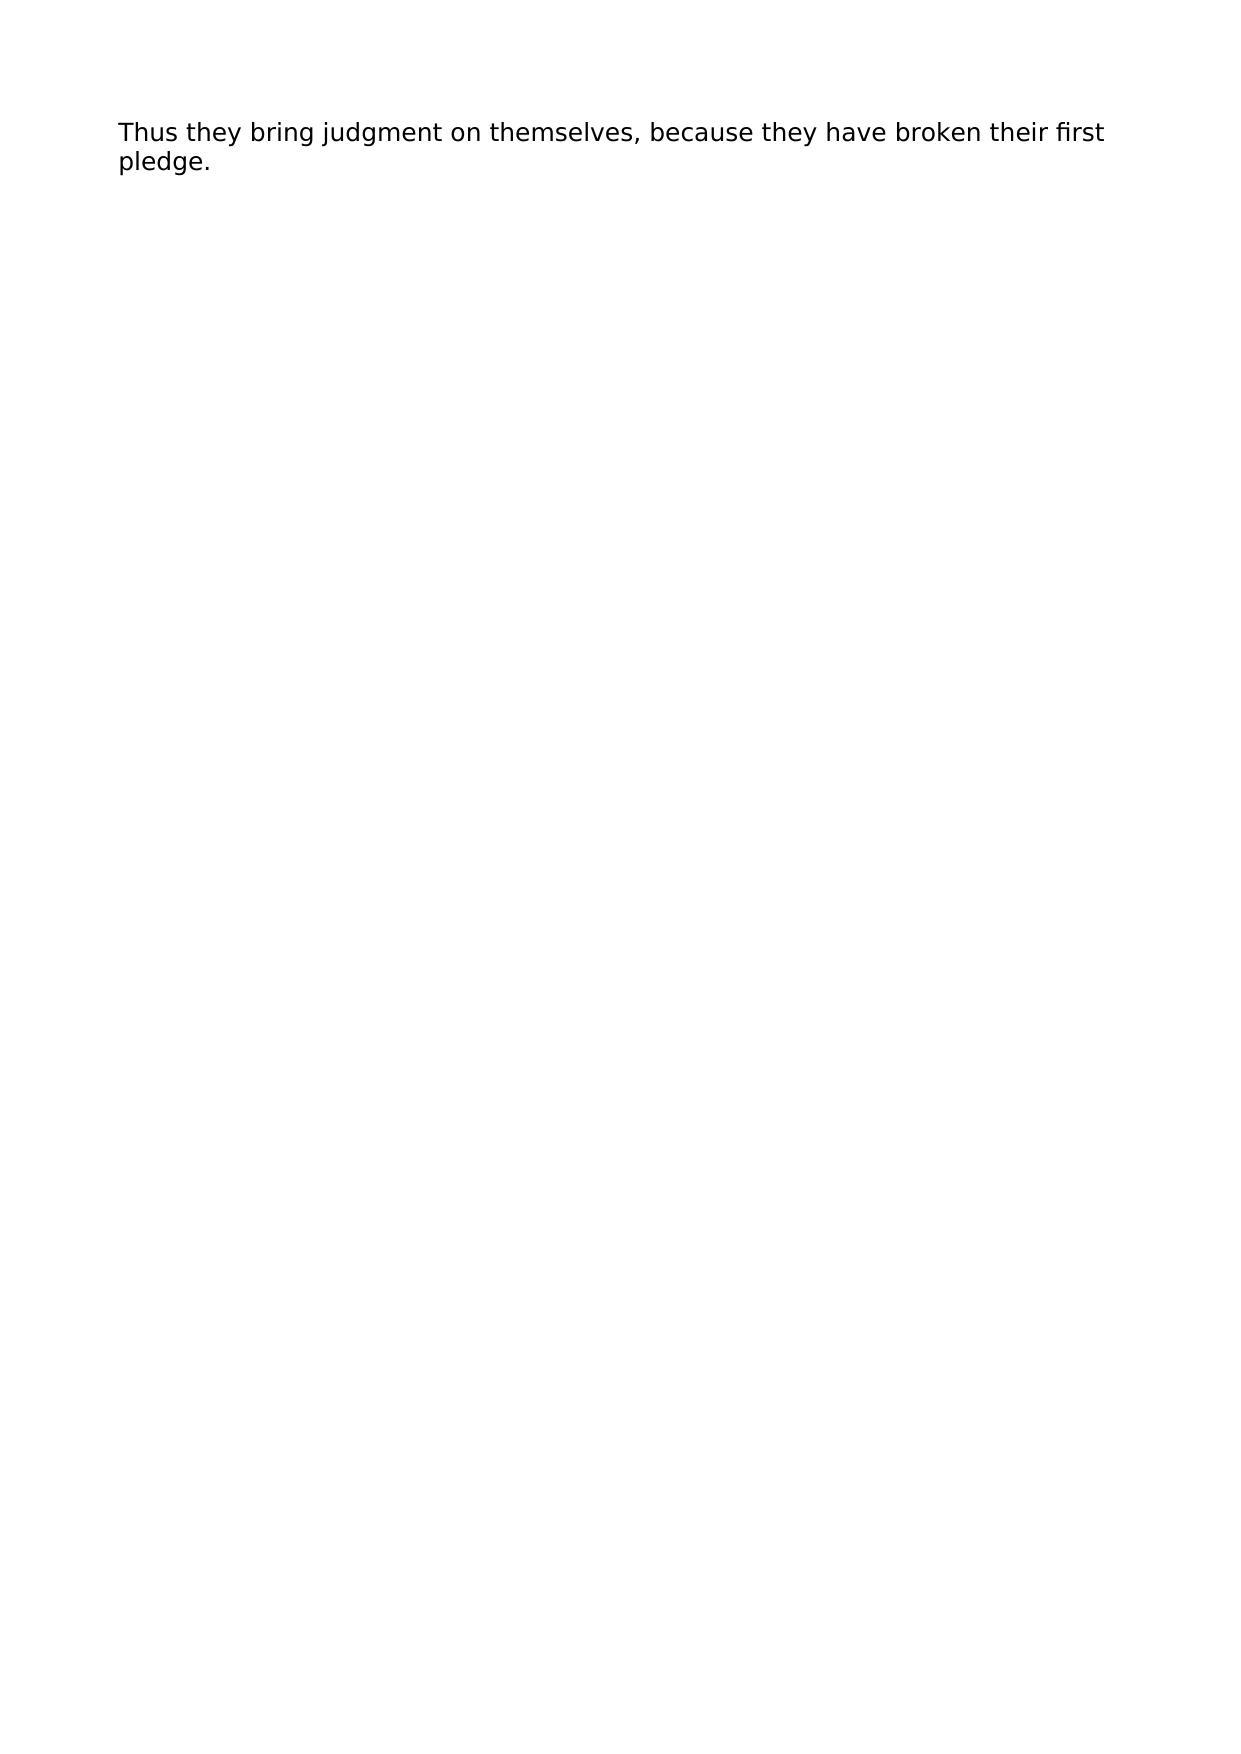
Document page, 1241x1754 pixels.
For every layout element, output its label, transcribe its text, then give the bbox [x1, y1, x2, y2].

text Thus they bring judgment on themselves, because they have broken their first pledge. [118, 118, 1122, 176]
